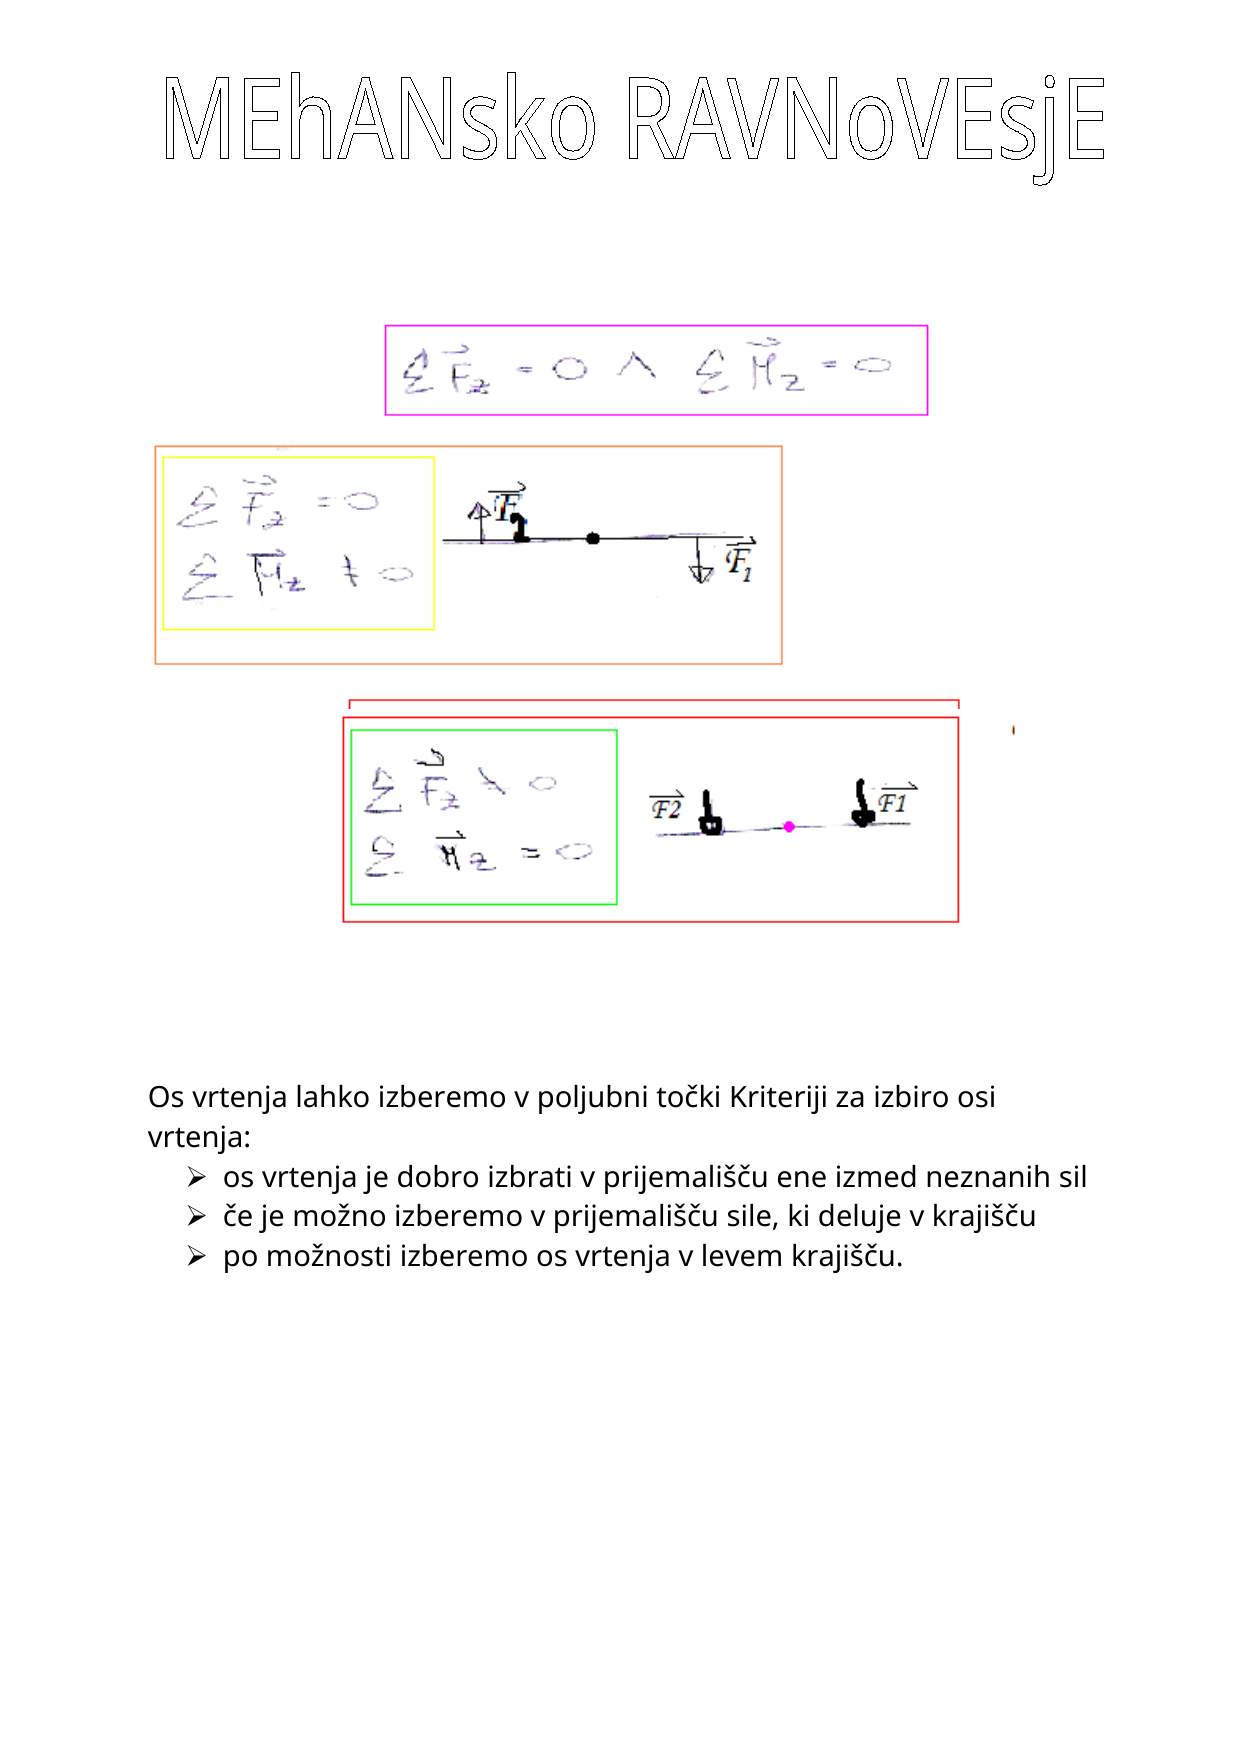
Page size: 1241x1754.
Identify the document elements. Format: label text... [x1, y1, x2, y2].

list če je možno izberemo v prijemališču sile, ki deluje v krajišču [185, 1196, 1093, 1235]
text Os vrtenja lahko izberemo v poljubni točki Kriteriji za izbiro osi vrtenja: [148, 1077, 1093, 1156]
list po možnosti izberemo os vrtenja v levem krajišču. [185, 1235, 1093, 1275]
list os vrtenja je dobro izbrati v prijemališču ene izmed neznanih sil [185, 1156, 1093, 1196]
